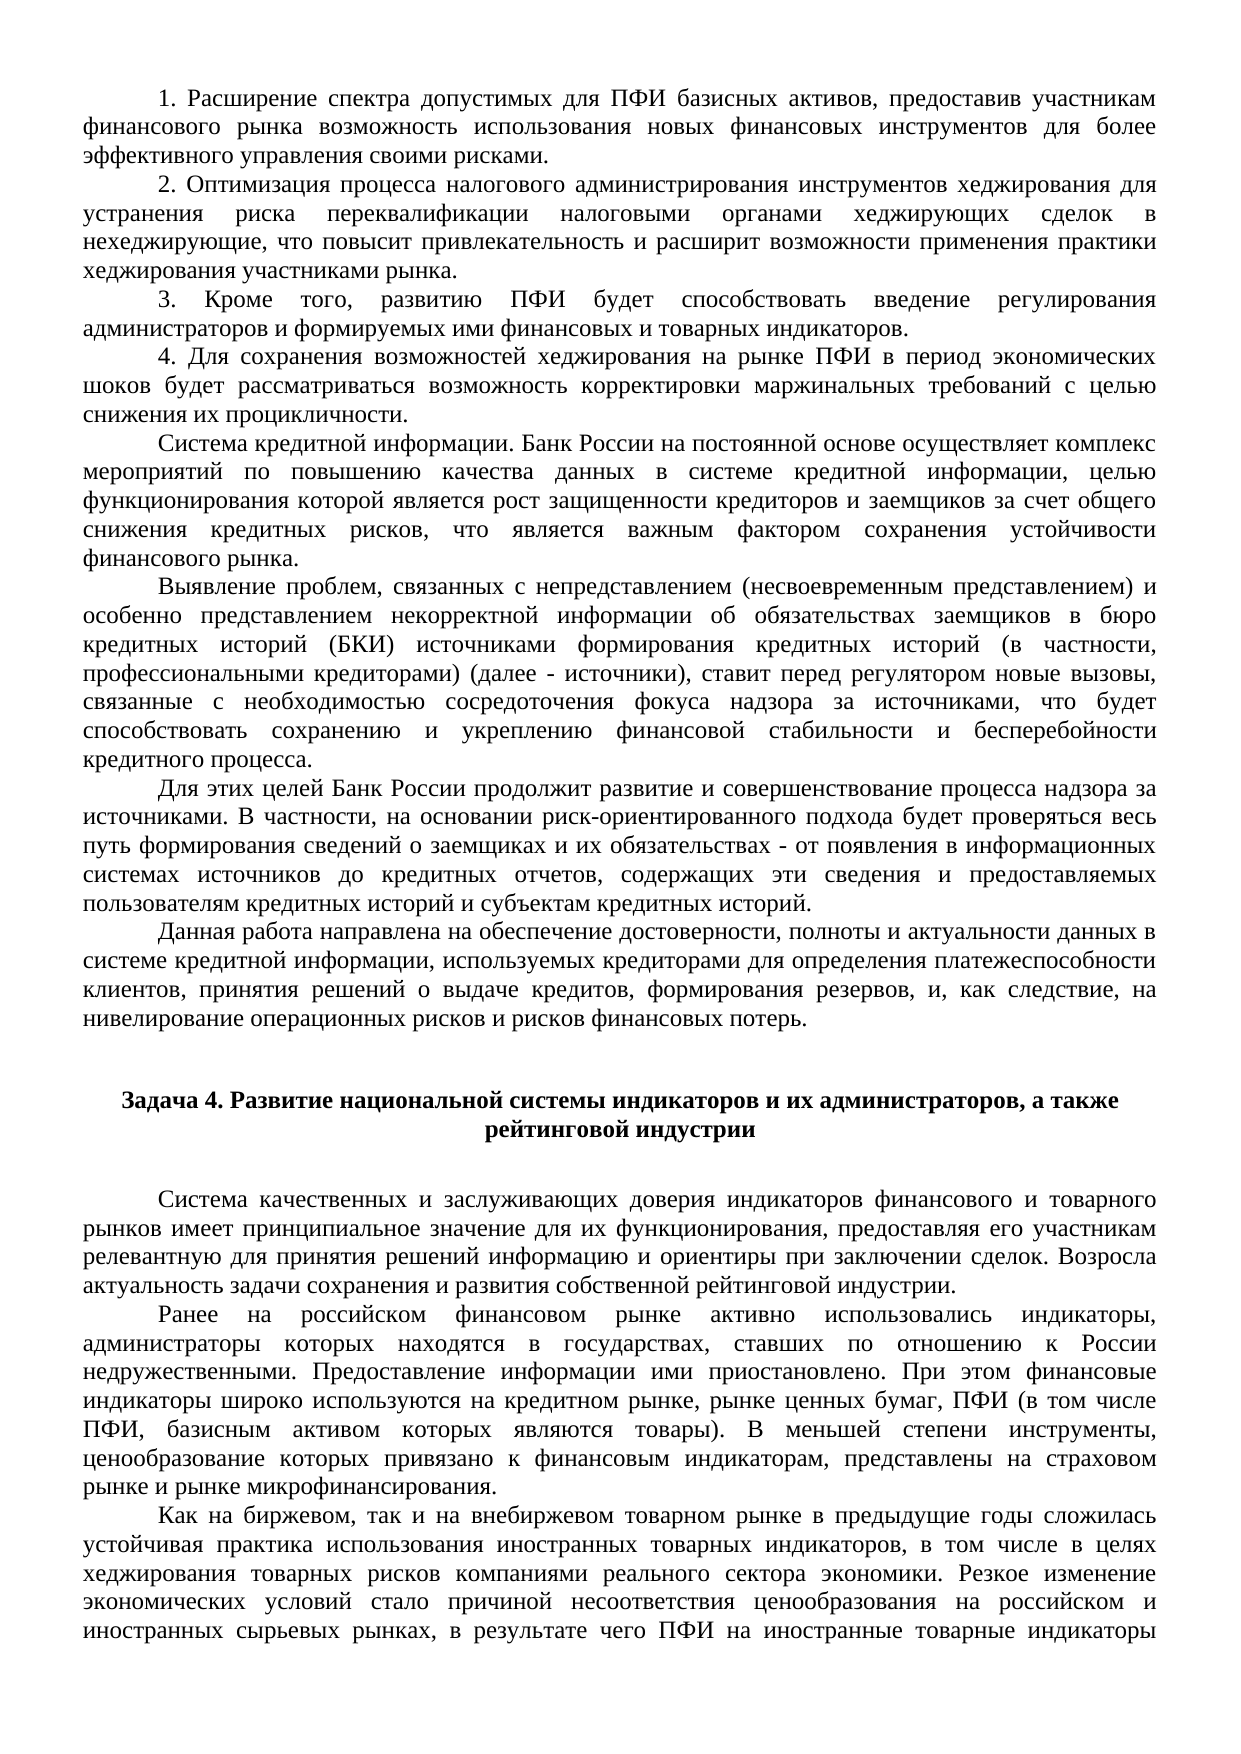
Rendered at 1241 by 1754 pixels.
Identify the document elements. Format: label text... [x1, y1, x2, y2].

text 2. Оптимизация процесса налогового администрирования инструментов хеджирования для устранения риска переквалификации налоговыми органами хеджирующих сделок в нехеджирующие, что повысит привлекательность и расширит возможности применения практики хеджирования участниками рынка. [83, 169, 1157, 284]
subtitle Задача 4. Развитие национальной системы индикаторов и их администраторов, а также рейтинговой индустрии [83, 1085, 1157, 1143]
text Для этих целей Банк России продолжит развитие и совершенствование процесса надзора за источниками. В частности, на основании риск-ориентированного подхода будет проверяться весь путь формирования сведений о заемщиках и их обязательствах - от появления в информационных системах источников до кредитных отчетов, содержащих эти сведения и предоставляемых пользователям кредитных историй и субъектам кредитных историй. [83, 773, 1157, 916]
text Выявление проблем, связанных с непредставлением (несвоевременным представлением) и особенно представлением некорректной информации об обязательствах заемщиков в бюро кредитных историй (БКИ) источниками формирования кредитных историй (в частности, профессиональными кредиторами) (далее - источники), ставит перед регулятором новые вызовы, связанные с необходимостью сосредоточения фокуса надзора за источниками, что будет способствовать сохранению и укреплению финансовой стабильности и бесперебойности кредитного процесса. [83, 571, 1157, 773]
text Как на биржевом, так и на внебиржевом товарном рынке в предыдущие годы сложилась устойчивая практика использования иностранных товарных индикаторов, в том числе в целях хеджирования товарных рисков компаниями реального сектора экономики. Резкое изменение экономических условий стало причиной несоответствия ценообразования на российском и иностранных сырьевых рынках, в результате чего ПФИ на иностранные товарные индикаторы [83, 1500, 1157, 1644]
text Система кредитной информации. Банк России на постоянной основе осуществляет комплекс мероприятий по повышению качества данных в системе кредитной информации, целью функционирования которой является рост защищенности кредиторов и заемщиков за счет общего снижения кредитных рисков, что является важным фактором сохранения устойчивости финансового рынка. [83, 428, 1157, 571]
text 3. Кроме того, развитию ПФИ будет способствовать введение регулирования администраторов и формируемых ими финансовых и товарных индикаторов. [83, 284, 1157, 341]
text Данная работа направлена на обеспечение достоверности, полноты и актуальности данных в системе кредитной информации, используемых кредиторами для определения платежеспособности клиентов, принятия решений о выдаче кредитов, формирования резервов, и, как следствие, на нивелирование операционных рисков и рисков финансовых потерь. [83, 916, 1157, 1031]
text 4. Для сохранения возможностей хеджирования на рынке ПФИ в период экономических шоков будет рассматриваться возможность корректировки маржинальных требований с целью снижения их процикличности. [83, 341, 1157, 428]
text Система качественных и заслуживающих доверия индикаторов финансового и товарного рынков имеет принципиальное значение для их функционирования, предоставляя его участникам релевантную для принятия решений информацию и ориентиры при заключении сделок. Возросла актуальность задачи сохранения и развития собственной рейтинговой индустрии. [83, 1184, 1157, 1299]
text Ранее на российском финансовом рынке активно использовались индикаторы, администраторы которых находятся в государствах, ставших по отношению к России недружественными. Предоставление информации ими приостановлено. При этом финансовые индикаторы широко используются на кредитном рынке, рынке ценных бумаг, ПФИ (в том числе ПФИ, базисным активом которых являются товары). В меньшей степени инструменты, ценообразование которых привязано к финансовым индикаторам, представлены на страховом рынке и рынке микрофинансирования. [83, 1299, 1157, 1500]
text 1. Расширение спектра допустимых для ПФИ базисных активов, предоставив участникам финансового рынка возможность использования новых финансовых инструментов для более эффективного управления своими рисками. [83, 83, 1157, 169]
